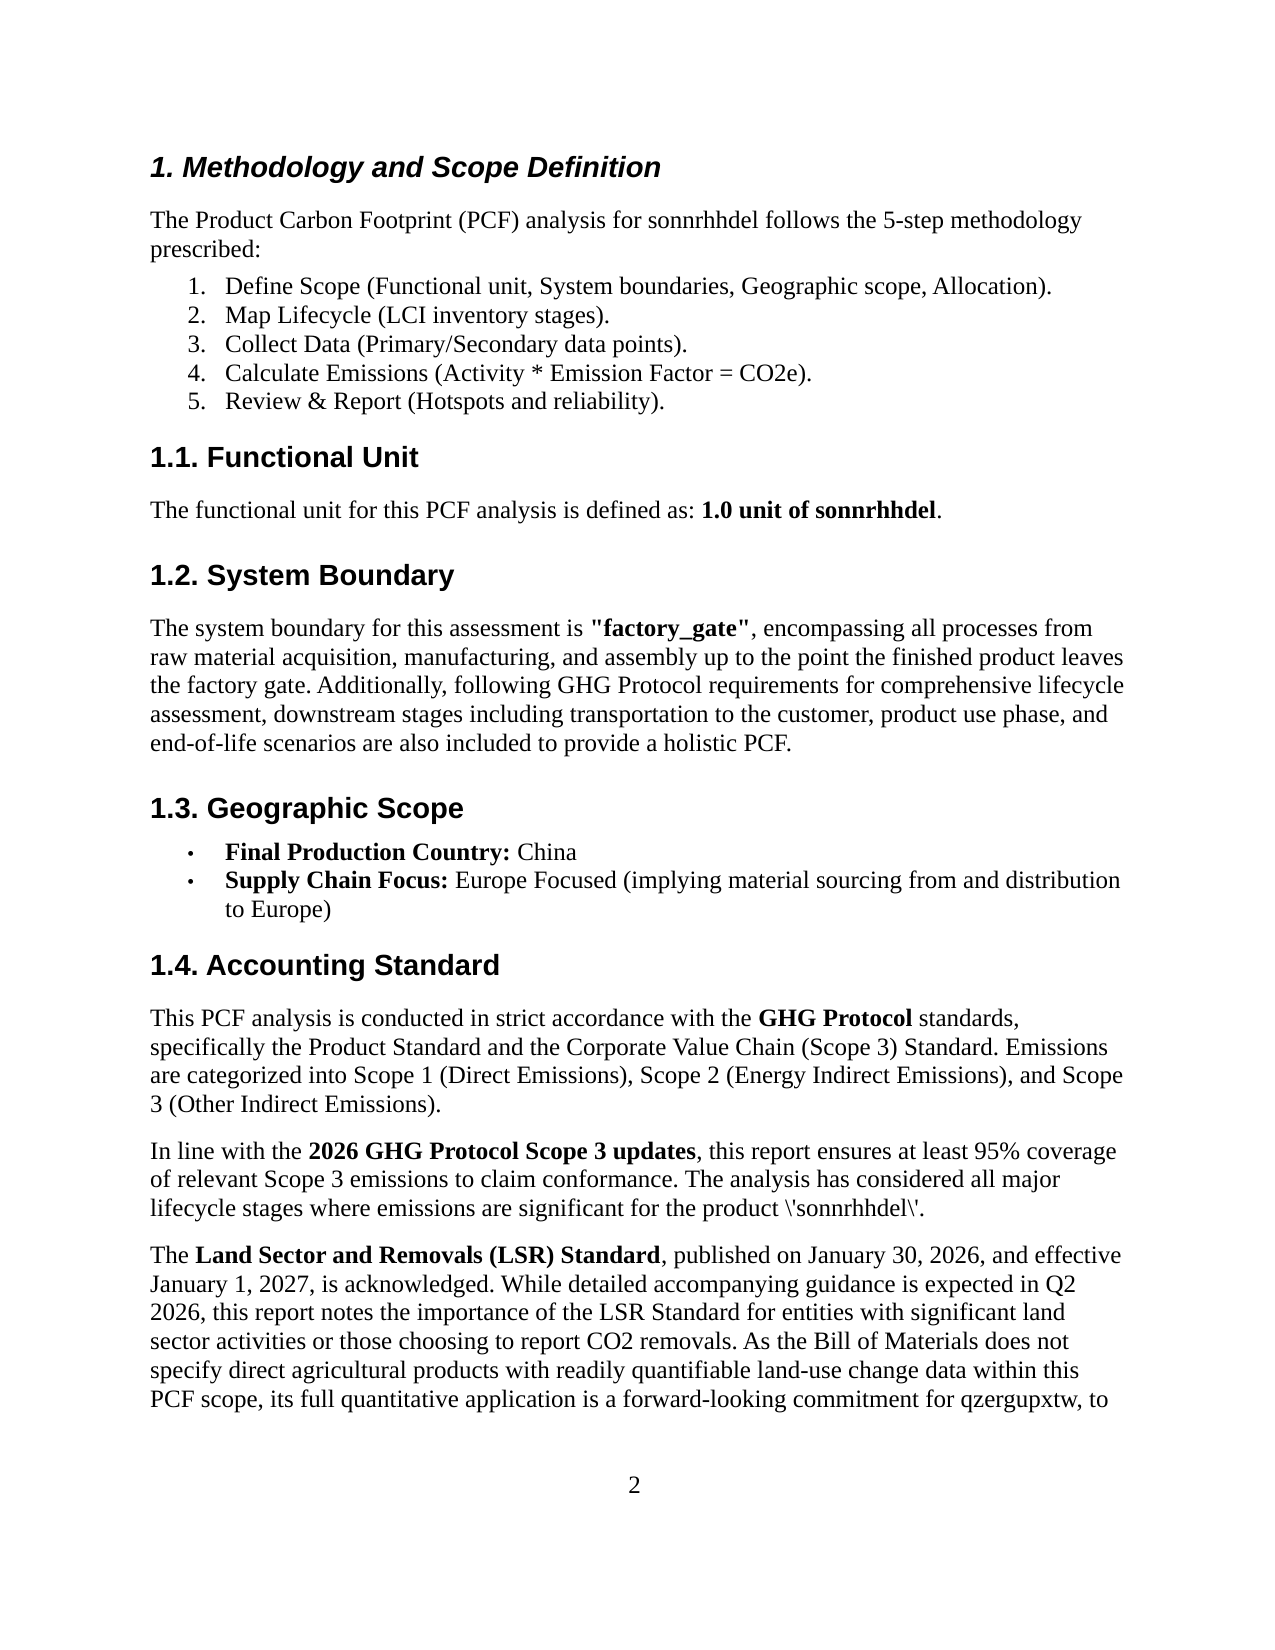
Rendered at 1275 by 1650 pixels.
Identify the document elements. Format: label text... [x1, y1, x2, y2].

text This PCF analysis is conducted in strict accordance with the GHG Protocol standards, specifically the Product Standard and the Corporate Value Chain (Scope 3) Standard. Emissions are categorized into Scope 1 (Direct Emissions), Scope 2 (Energy Indirect Emissions), and Scope 3 (Other Indirect Emissions). [150, 1003, 1125, 1118]
text In line with the 2026 GHG Protocol Scope 3 updates, this report ensures at least 95% coverage of relevant Scope 3 emissions to claim conformance. The analysis has considered all major lifecycle stages where emissions are significant for the product \'sonnrhhdel\'. [150, 1136, 1125, 1222]
list Supply Chain Focus: Europe Focused (implying material sourcing from and distribution to Europe) [187, 865, 1125, 923]
subtitle 1.3. Geographic Scope [150, 791, 1125, 824]
list Review & Report (Hotspots and reliability). [187, 386, 1125, 415]
subtitle 1.4. Accounting Standard [150, 948, 1125, 981]
text The system boundary for this assessment is "factory_gate", encompassing all processes from raw material acquisition, manufacturing, and assembly up to the point the finished product leaves the factory gate. Additionally, following GHG Protocol requirements for comprehensive lifecycle assessment, downstream stages including transportation to the customer, product use phase, and end-of-life scenarios are also included to provide a holistic PCF. [150, 613, 1125, 757]
list Final Production Country: China [187, 837, 1125, 865]
list Calculate Emissions (Activity * Emission Factor = CO2e). [187, 358, 1125, 386]
list Collect Data (Primary/Secondary data points). [187, 329, 1125, 358]
subtitle 1. Methodology and Scope Definition [150, 150, 1125, 183]
text The Land Sector and Removals (LSR) Standard, published on January 30, 2026, and effective January 1, 2027, is acknowledged. While detailed accompanying guidance is expected in Q2 2026, this report notes the importance of the LSR Standard for entities with significant land sector activities or those choosing to report CO2 removals. As the Bill of Materials does not specify direct agricultural products with readily quantifiable land-use change data within this PCF scope, its full quantitative application is a forward-looking commitment for qzergupxtw, to [150, 1240, 1125, 1412]
text The Product Carbon Footprint (PCF) analysis for sonnrhhdel follows the 5-step methodology prescribed: [150, 205, 1125, 262]
text The functional unit for this PCF analysis is defined as: 1.0 unit of sonnrhhdel. [150, 495, 1125, 524]
list Define Scope (Functional unit, System boundaries, Geographic scope, Allocation). [187, 271, 1125, 300]
subtitle 1.2. System Boundary [150, 558, 1125, 591]
list Map Lifecycle (LCI inventory stages). [187, 300, 1125, 329]
subtitle 1.1. Functional Unit [150, 440, 1125, 474]
